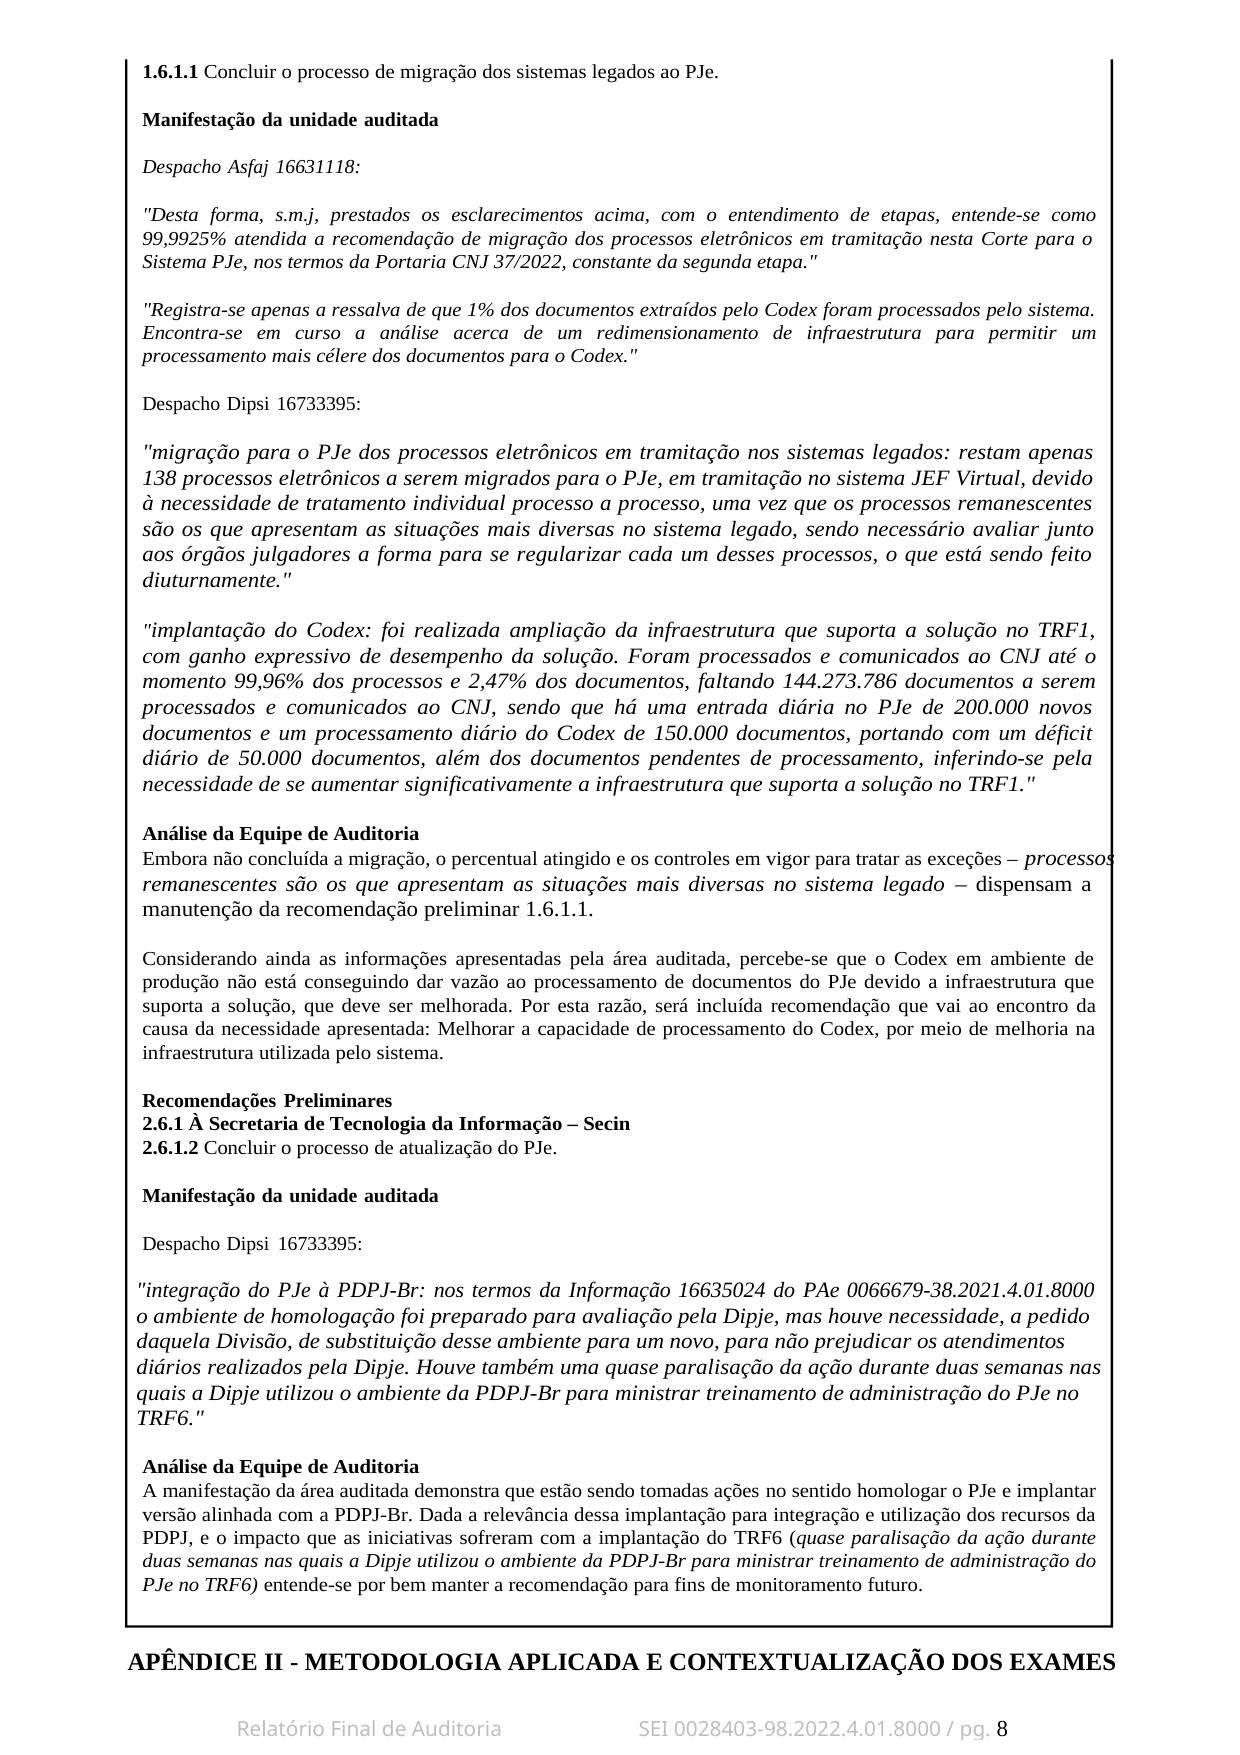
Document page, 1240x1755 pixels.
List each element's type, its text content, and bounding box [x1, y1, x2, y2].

text "Registra-se apenas a ressalva de que 1% dos documentos extraídos pelo Codex foram processados pelo sistema. Encontra-se em curso a análise acerca de um redimensionamento de infraestrutura para permitir um processamento mais célere dos documentos para o Codex." [142, 298, 1097, 367]
text [1114, 392, 1181, 415]
text 1.6.1.1 Concluir o processo de migração dos sistemas legados ao PJe. [142, 60, 1110, 83]
text [1114, 1455, 1181, 1478]
text [1114, 60, 1181, 83]
text "Desta forma, s.m.j, prestados os esclarecimentos acima, com o entendimento de etapas, entende-se como 99,9925% atendida a recomendação de migração dos processos eletrônicos em tramitação nesta Corte para o Sistema PJe, nos termos da Portaria CNJ 37/2022, constante da segunda etapa." [142, 203, 1096, 273]
text 2.6.1 À Secretaria de Tecnologia da Informação – Secin [142, 1112, 1110, 1135]
text "implantação do Codex: foi realizada ampliação da infraestrutura que suporta a solução no TRF1, com ganho expressivo de desempenho da solução. Foram processados e comunicados ao CNJ até o momento 99,96% dos processos e 2,47% dos documentos, faltando 144.273.786 documentos a serem processados e comunicados ao CNJ, sendo que há uma entrada diária no PJe de 200.000 novos documentos e um processamento diário do Codex de 150.000 documentos, portando com um déficit diário de 50.000 documentos, além dos documentos pendentes de processamento, inferindo-se pela necessidade de se aumentar significativamente a infraestrutura que suporta a solução no TRF1." [142, 617, 1097, 796]
text "integração do PJe à PDPJ-Br: nos termos da Informação 16635024 do PAe 0066679-38.2021.4.01.8000 o ambiente de homologação foi preparado para avaliação pela Dipje, mas houve necessidade, a pedido daquela Divisão, de substituição desse ambiente para um novo, para não prejudicar os atendimentos diários realizados pela Dipje. Houve também uma quase paralisação da ação durante duas semanas nas quais a Dipje utilizou o ambiente da PDPJ-Br para ministrar treinamento de administração do PJe no TRF6." [136, 1277, 1103, 1431]
text Análise da Equipe de Auditoria [142, 1455, 1110, 1478]
text Despacho Dipsi 16733395: [142, 392, 1110, 415]
text [1114, 1089, 1181, 1111]
text Recomendações Preliminares [142, 1089, 1110, 1111]
text [1114, 156, 1181, 178]
text Despacho Dipsi 16733395: [142, 1232, 1110, 1254]
text [1114, 1136, 1181, 1159]
text [1114, 1232, 1181, 1254]
text [1114, 1184, 1181, 1207]
text Embora não concluída a migração, o percentual atingido e os controles em vigor para tratar as exceções – processos remanescentes são os que apresentam as situações mais diversas no sistema legado – dispensam a manutenção da recomendação preliminar 1.6.1.1. [142, 845, 1110, 922]
text Despacho Asfaj 16631118: [142, 156, 1110, 178]
text Análise da Equipe de Auditoria [142, 822, 1110, 845]
text Manifestação da unidade auditada [142, 108, 1110, 131]
subtitle APÊNDICE II - METODOLOGIA APLICADA E CONTEXTUALIZAÇÃO DOS EXAMES [127, 1647, 1181, 1676]
text [1114, 822, 1181, 845]
text "migração para o PJe dos processos eletrônicos em tramitação nos sistemas legados: restam apenas 138 processos eletrônicos a serem migrados para o PJe, em tramitação no sistema JEF Virtual, devido à necessidade de tratamento individual processo a processo, uma vez que os processos remanescentes são os que apresentam as situações mais diversas no sistema legado, sendo necessário avaliar junto aos órgãos julgadores a forma para se regularizar cada um desses processos, o que está sendo feito diuturnamente." [142, 439, 1094, 592]
text A manifestação da área auditada demonstra que estão sendo tomadas ações no sentido homologar o PJe e implantar versão alinhada com a PDPJ-Br. Dada a relevância dessa implantação para integração e utilização dos recursos da PDPJ, e o impacto que as iniciativas sofreram com a implantação do TRF6 (quase paralisação da ação durante duas semanas nas quais a Dipje utilizou o ambiente da PDPJ-Br para ministrar treinamento de administração do PJe no TRF6) entende-se por bem manter a recomendação para fins de monitoramento futuro. [142, 1479, 1097, 1596]
text [1114, 108, 1181, 131]
text [1114, 1112, 1181, 1135]
text Manifestação da unidade auditada [142, 1184, 1110, 1207]
text Considerando ainda as informações apresentadas pela área auditada, percebe-se que o Codex em ambiente de produção não está conseguindo dar vazão ao processamento de documentos do PJe devido a infraestrutura que suporta a solução, que deve ser melhorada. Por esta razão, será incluída recomendação que vai ao encontro da causa da necessidade apresentada: Melhorar a capacidade de processamento do Codex, por meio de melhoria na infraestrutura utilizada pelo sistema. [142, 947, 1096, 1064]
text 2.6.1.2 Concluir o processo de atualização do PJe. [142, 1136, 1110, 1159]
